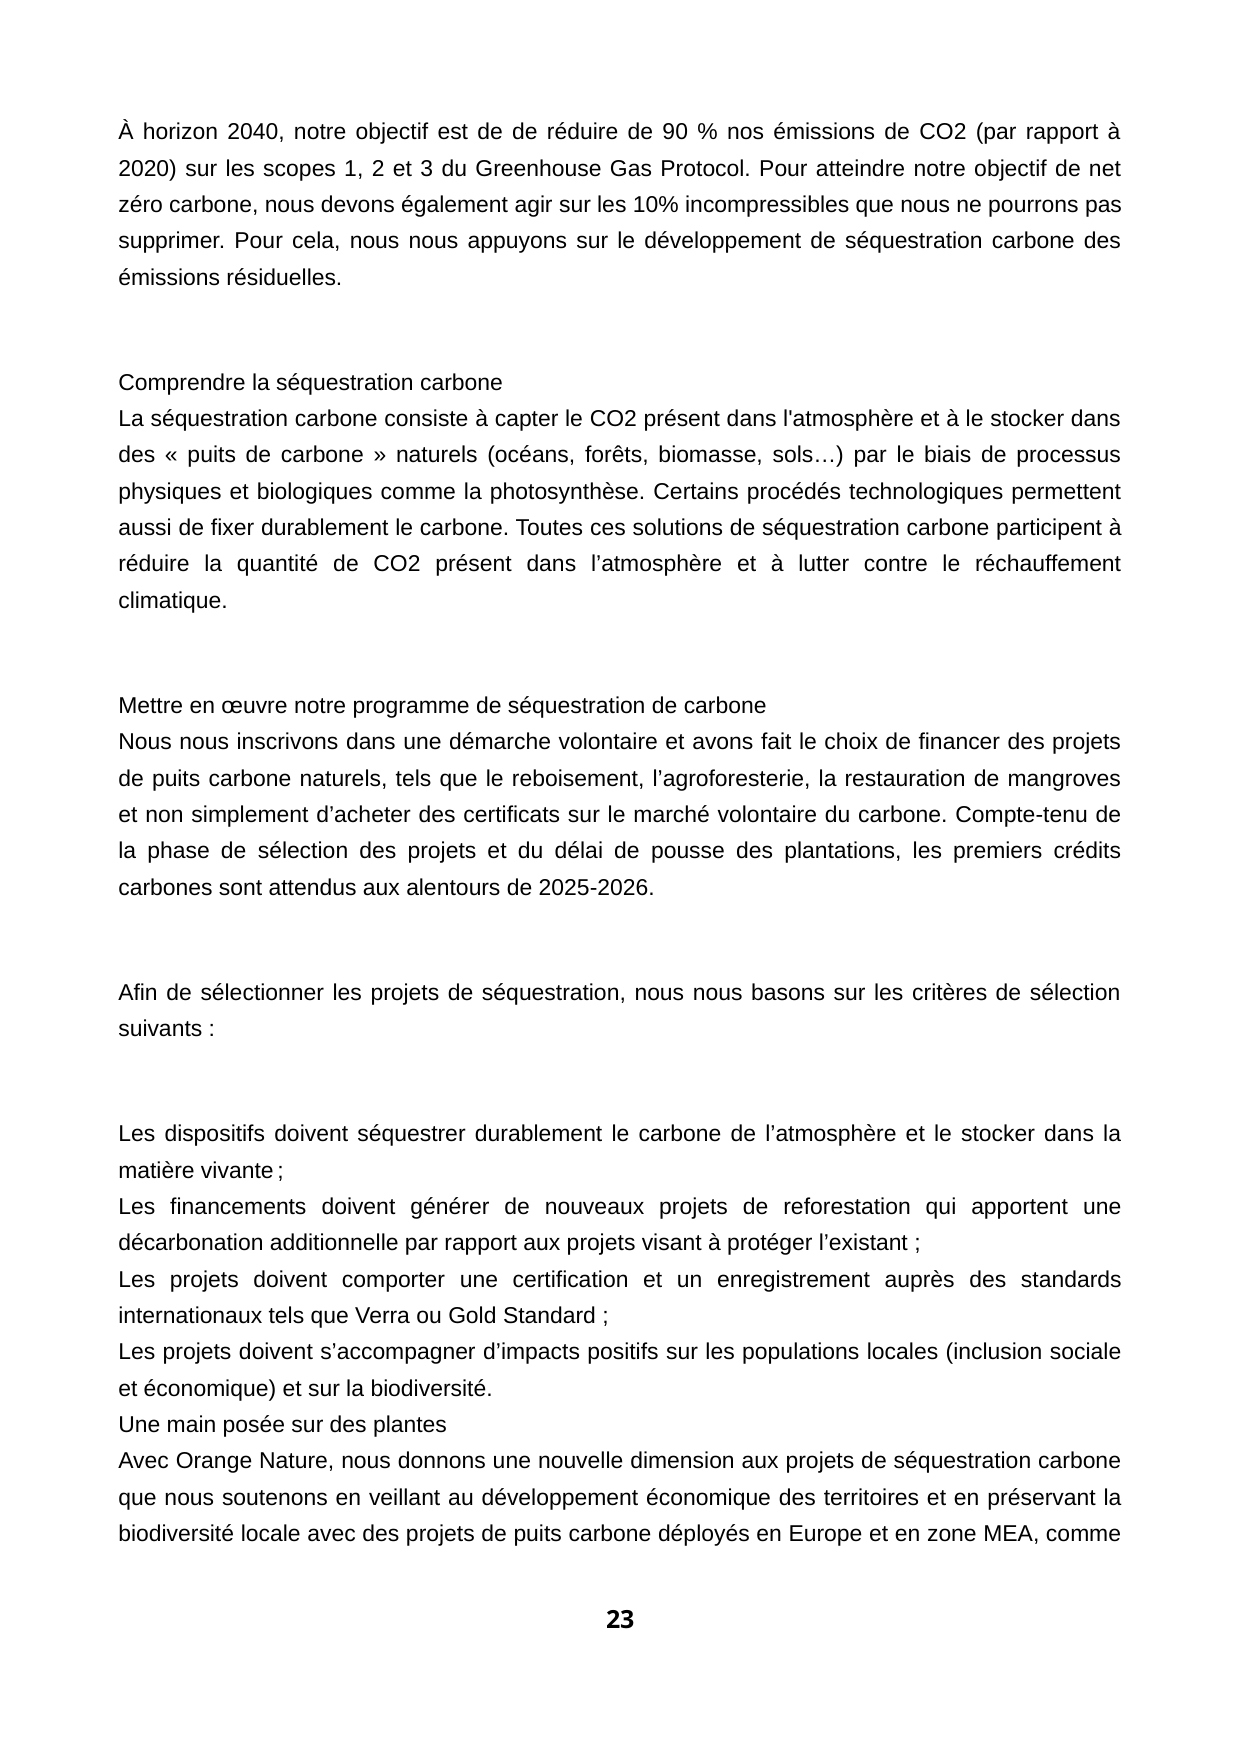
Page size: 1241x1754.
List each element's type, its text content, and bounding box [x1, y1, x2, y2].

text Avec Orange Nature, nous donnons une nouvelle dimension aux projets de séquestration carbone que nous soutenons en veillant au développement économique des territoires et en préservant la biodiversité locale avec des projets de puits carbone déployés en Europe et en zone MEA, comme [118, 1447, 1122, 1546]
text La séquestration carbone consiste à capter le CO2 présent dans l'atmosphère et à le stocker dans des « puits de carbone » naturels (océans, forêts, biomasse, sols…) par le biais de processus physiques et biologiques comme la photosynthèse. Certains procédés technologiques permettent aussi de fixer durablement le carbone. Toutes ces solutions de séquestration carbone participent à réduire la quantité de CO2 présent dans l’atmosphère et à lutter contre le réchauffement climatique. [118, 405, 1122, 613]
text Comprendre la séquestration carbone [118, 369, 1122, 395]
text Les projets doivent comporter une certification et un enregistrement auprès des standards internationaux tels que Verra ou Gold Standard ; [118, 1266, 1122, 1328]
text Les financements doivent générer de nouveaux projets de reforestation qui apportent une décarbonation additionnelle par rapport aux projets visant à protéger l’existant ; [118, 1193, 1122, 1256]
text Afin de sélectionner les projets de séquestration, nous nous basons sur les critères de sélection suivants : [118, 979, 1122, 1041]
text Les projets doivent s’accompagner d’impacts positifs sur les populations locales (inclusion sociale et économique) et sur la biodiversité. [118, 1338, 1122, 1401]
text Mettre en œuvre notre programme de séquestration de carbone [118, 692, 1122, 718]
text À horizon 2040, notre objectif est de de réduire de 90 % nos émissions de CO2 (par rapport à 2020) sur les scopes 1, 2 et 3 du Greenhouse Gas Protocol. Pour atteindre notre objectif de net zéro carbone, nous devons également agir sur les 10% incompressibles que nous ne pourrons pas supprimer. Pour cela, nous nous appuyons sur le développement de séquestration carbone des émissions résiduelles. [118, 118, 1122, 290]
text Les dispositifs doivent séquestrer durablement le carbone de l’atmosphère et le stocker dans la matière vivante ; [118, 1120, 1122, 1183]
text Nous nous inscrivons dans une démarche volontaire et avons fait le choix de financer des projets de puits carbone naturels, tels que le reboisement, l’agroforesterie, la restauration de mangroves et non simplement d’acheter des certificats sur le marché volontaire du carbone. Compte-tenu de la phase de sélection des projets et du délai de pousse des plantations, les premiers crédits carbones sont attendus aux alentours de 2025-2026. [118, 728, 1122, 900]
text Une main posée sur des plantes [118, 1411, 1122, 1437]
